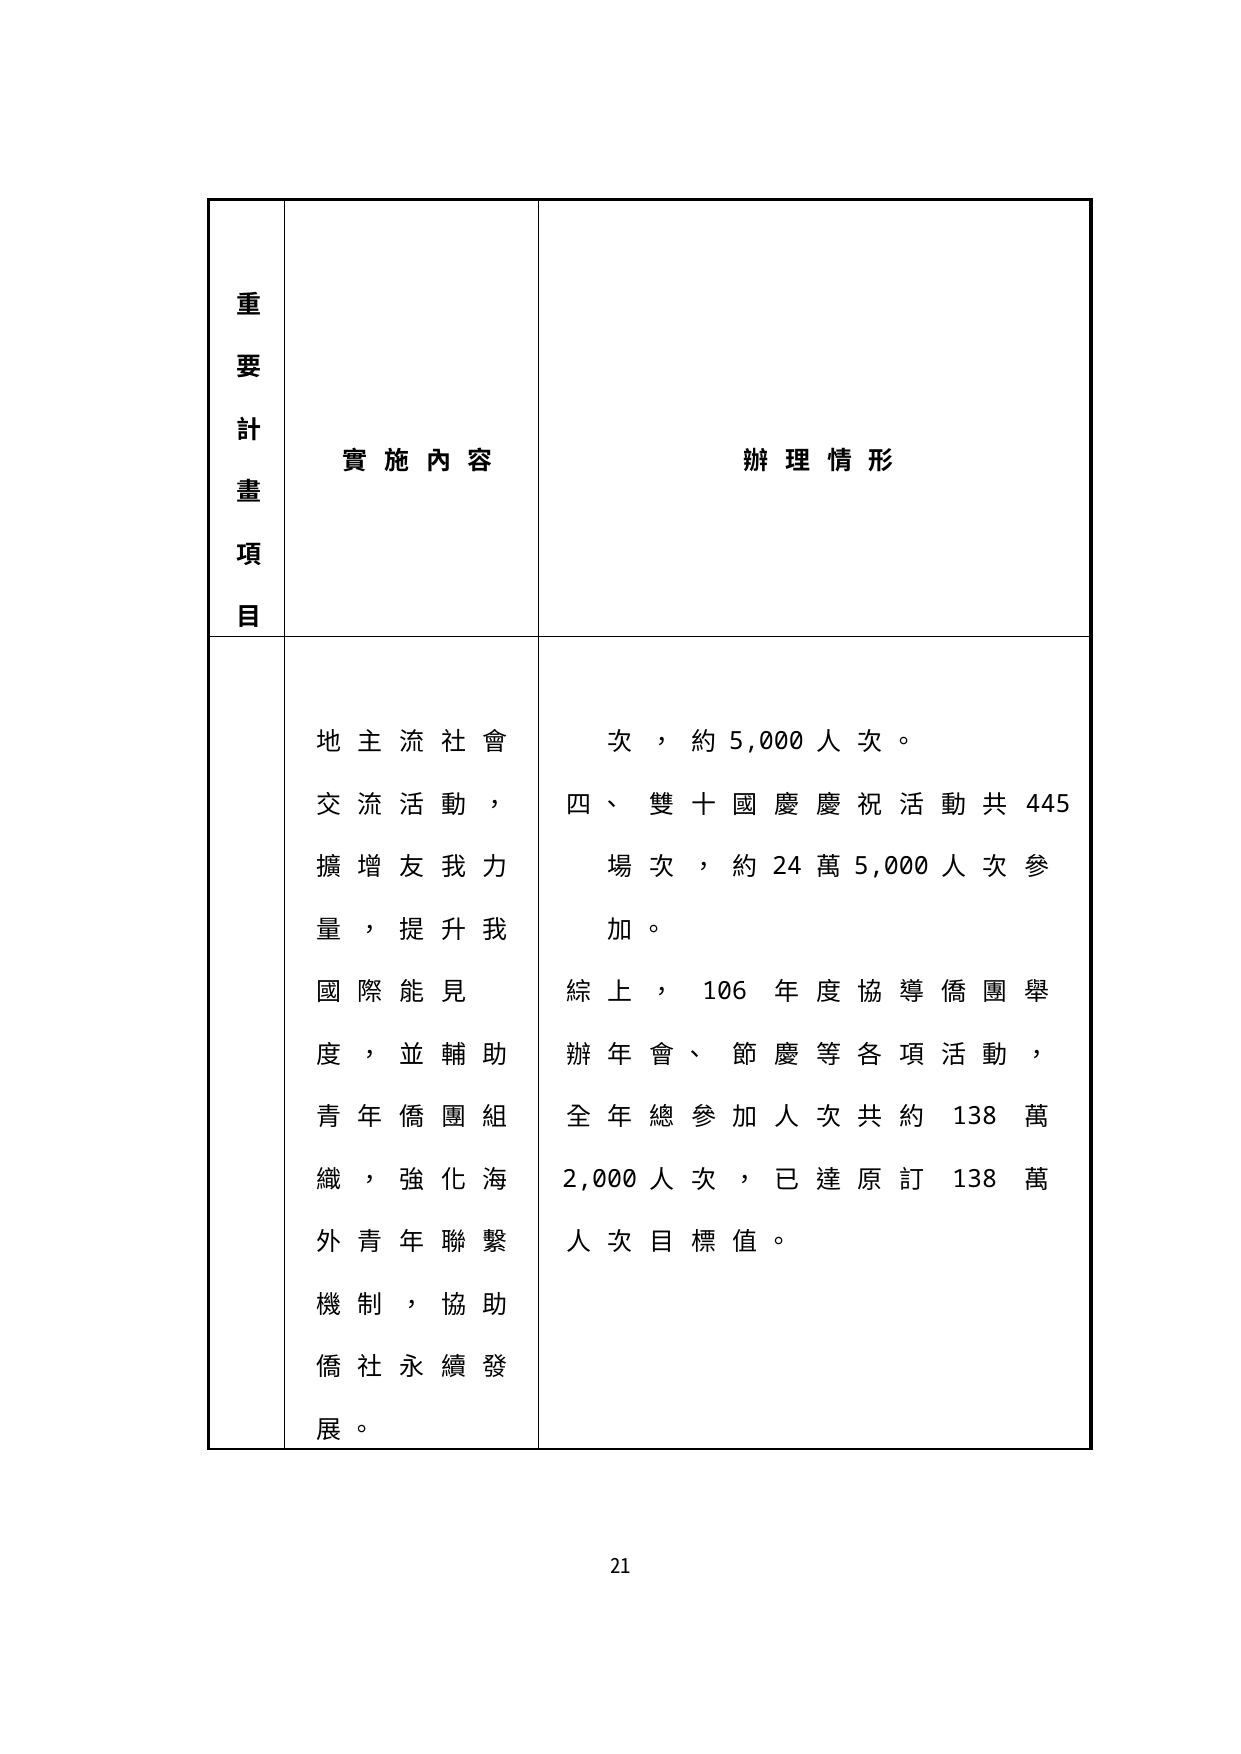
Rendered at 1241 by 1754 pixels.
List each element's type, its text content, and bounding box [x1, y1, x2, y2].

table_header 實施內容 [285, 201, 538, 636]
table_cell 地主流社會交流活動，擴增友我力量，提升我國際能見度，並輔助青年僑團組織，強化海外青年聯繫機制，協助僑社永續發展。 [285, 637, 538, 1448]
table_header 重要計畫項目 [210, 201, 284, 636]
table_header 辦理情形 [539, 201, 1089, 636]
table_cell 次，約5,000人次。 四、雙十國慶慶祝活動共445場次，約24萬5,000人次參加。 綜上，106年度協導僑團舉辦年會、節慶等各項活動，全年總參加人次共約138萬2,000人次，已達原訂138萬人次目標值。 [539, 637, 1089, 1448]
table_cell [210, 637, 284, 1448]
